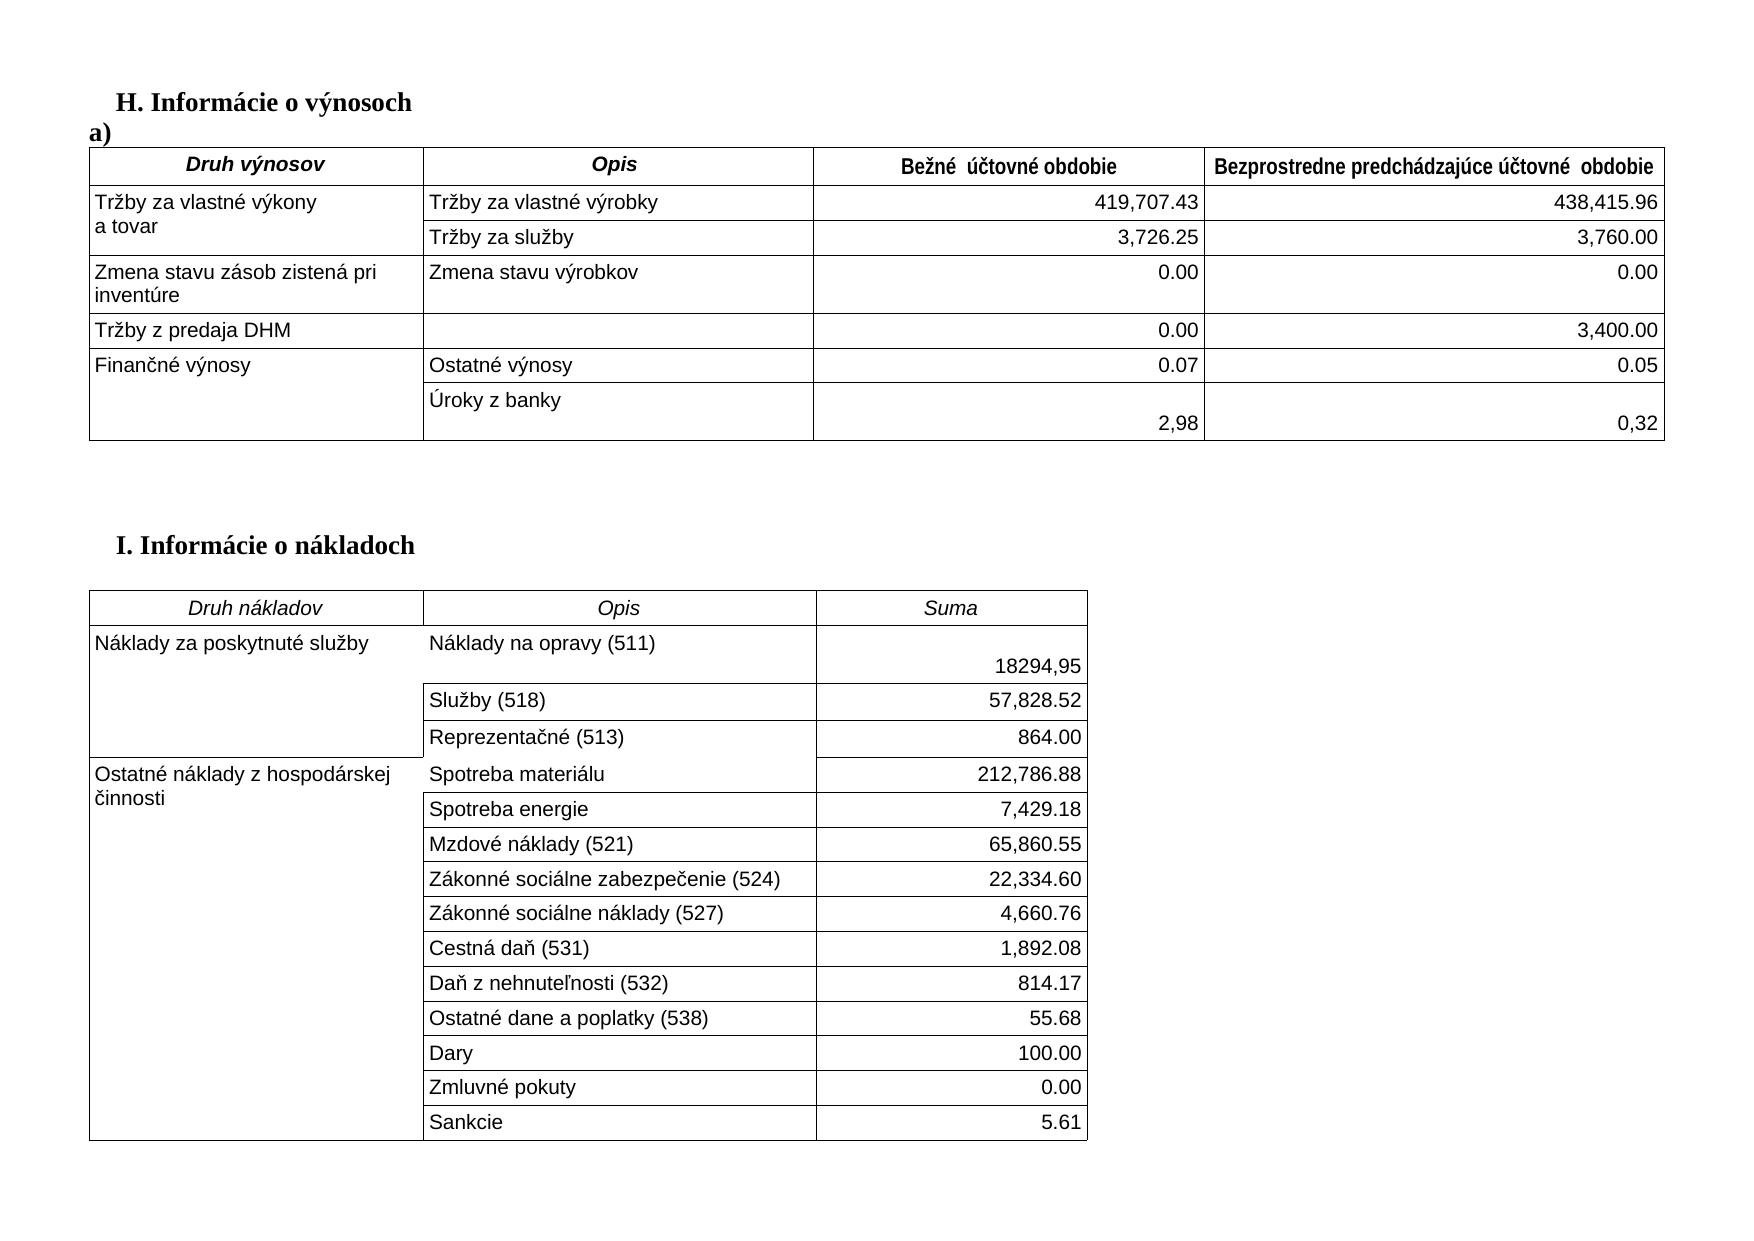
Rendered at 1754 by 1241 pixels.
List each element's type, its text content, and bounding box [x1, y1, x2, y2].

table_header 212 786,88 [817, 758, 1087, 792]
table_header Druh výnosov [90, 148, 423, 185]
table_cell Finančné výnosy [90, 349, 423, 440]
table_header Náklady na opravy (511) [423, 626, 816, 683]
table_cell 814,17 [817, 967, 1087, 1001]
table_cell Ostatné dane a poplatky (538) [424, 1002, 816, 1035]
table_cell 0,00 [1205, 256, 1664, 313]
table_cell Tržby za služby [424, 221, 813, 255]
table_cell Zmena stavu výrobkov [424, 256, 813, 313]
table_cell 65 860,55 [817, 828, 1087, 861]
table_cell 100,00 [817, 1036, 1087, 1070]
table_cell Spotreba energie [424, 793, 816, 827]
table_cell 0,00 [814, 256, 1204, 313]
table_cell Zmluvné pokuty [424, 1071, 816, 1105]
table_header 0,07 [814, 349, 1204, 382]
table_header Ostatné výnosy [424, 349, 813, 382]
table_header Bezprostredne predchádzajúce účtovné obdobie [1205, 148, 1664, 185]
table_cell Cestná daň (531) [424, 932, 816, 966]
table_cell 7 429,18 [817, 793, 1087, 827]
table_header 438 415,96 [1205, 186, 1664, 220]
table_cell Tržby z predaja DHM [90, 314, 423, 347]
table_header Opis [424, 148, 813, 185]
table_cell 0,32 [1205, 383, 1664, 440]
table_header Tržby za vlastné výrobky [424, 186, 813, 220]
table_header Druh nákladov [90, 591, 423, 625]
table_header Spotreba materiálu [423, 757, 816, 792]
text a) [89, 117, 1665, 147]
table_header Bežné účtovné obdobie [814, 148, 1204, 185]
table_cell Tržby za vlastné výkony a tovar [90, 186, 423, 255]
table_header Suma [817, 591, 1087, 625]
table_cell Zmena stavu zásob zistená pri inventúre [90, 256, 423, 313]
table_cell Ostatné náklady z hospodárskej činnosti [90, 758, 423, 1140]
table_header 18294,95 [817, 626, 1087, 683]
table_cell Zákonné sociálne zabezpečenie (524) [424, 862, 816, 896]
table_cell Reprezentačné (513) [424, 721, 816, 757]
table_cell Úroky z banky [424, 383, 813, 440]
table_cell 1 892,08 [817, 932, 1087, 966]
table_cell 4 660,76 [817, 897, 1087, 931]
table_cell Zákonné sociálne náklady (527) [424, 897, 816, 931]
table_cell 2,98 [814, 383, 1204, 440]
table_cell Náklady za poskytnuté služby [90, 626, 423, 757]
table_cell Sankcie [424, 1106, 816, 1140]
table_cell 22 334,60 [817, 862, 1087, 896]
text H. Informácie o výnosoch [89, 87, 1665, 117]
table_cell 5,61 [817, 1106, 1087, 1140]
table_cell 57 828,52 [817, 684, 1087, 720]
table_header 419 707,43 [814, 186, 1204, 220]
table_cell 55,68 [817, 1002, 1087, 1035]
table_cell 0,00 [814, 314, 1204, 347]
table_header 0,05 [1205, 349, 1664, 382]
table_cell 3 400,00 [1205, 314, 1664, 347]
table_cell Služby (518) [424, 684, 816, 720]
table_header Opis [424, 591, 816, 625]
table_cell 0,00 [817, 1071, 1087, 1105]
table_cell 3 726,25 [814, 221, 1204, 255]
table_cell Dary [424, 1036, 816, 1070]
text I. Informácie o nákladoch [89, 530, 1665, 560]
table_cell Mzdové náklady (521) [424, 828, 816, 861]
table_cell 864,00 [817, 721, 1087, 757]
table_cell [424, 314, 813, 347]
table_cell Daň z nehnuteľnosti (532) [424, 967, 816, 1001]
table_cell 3 760,00 [1205, 221, 1664, 255]
